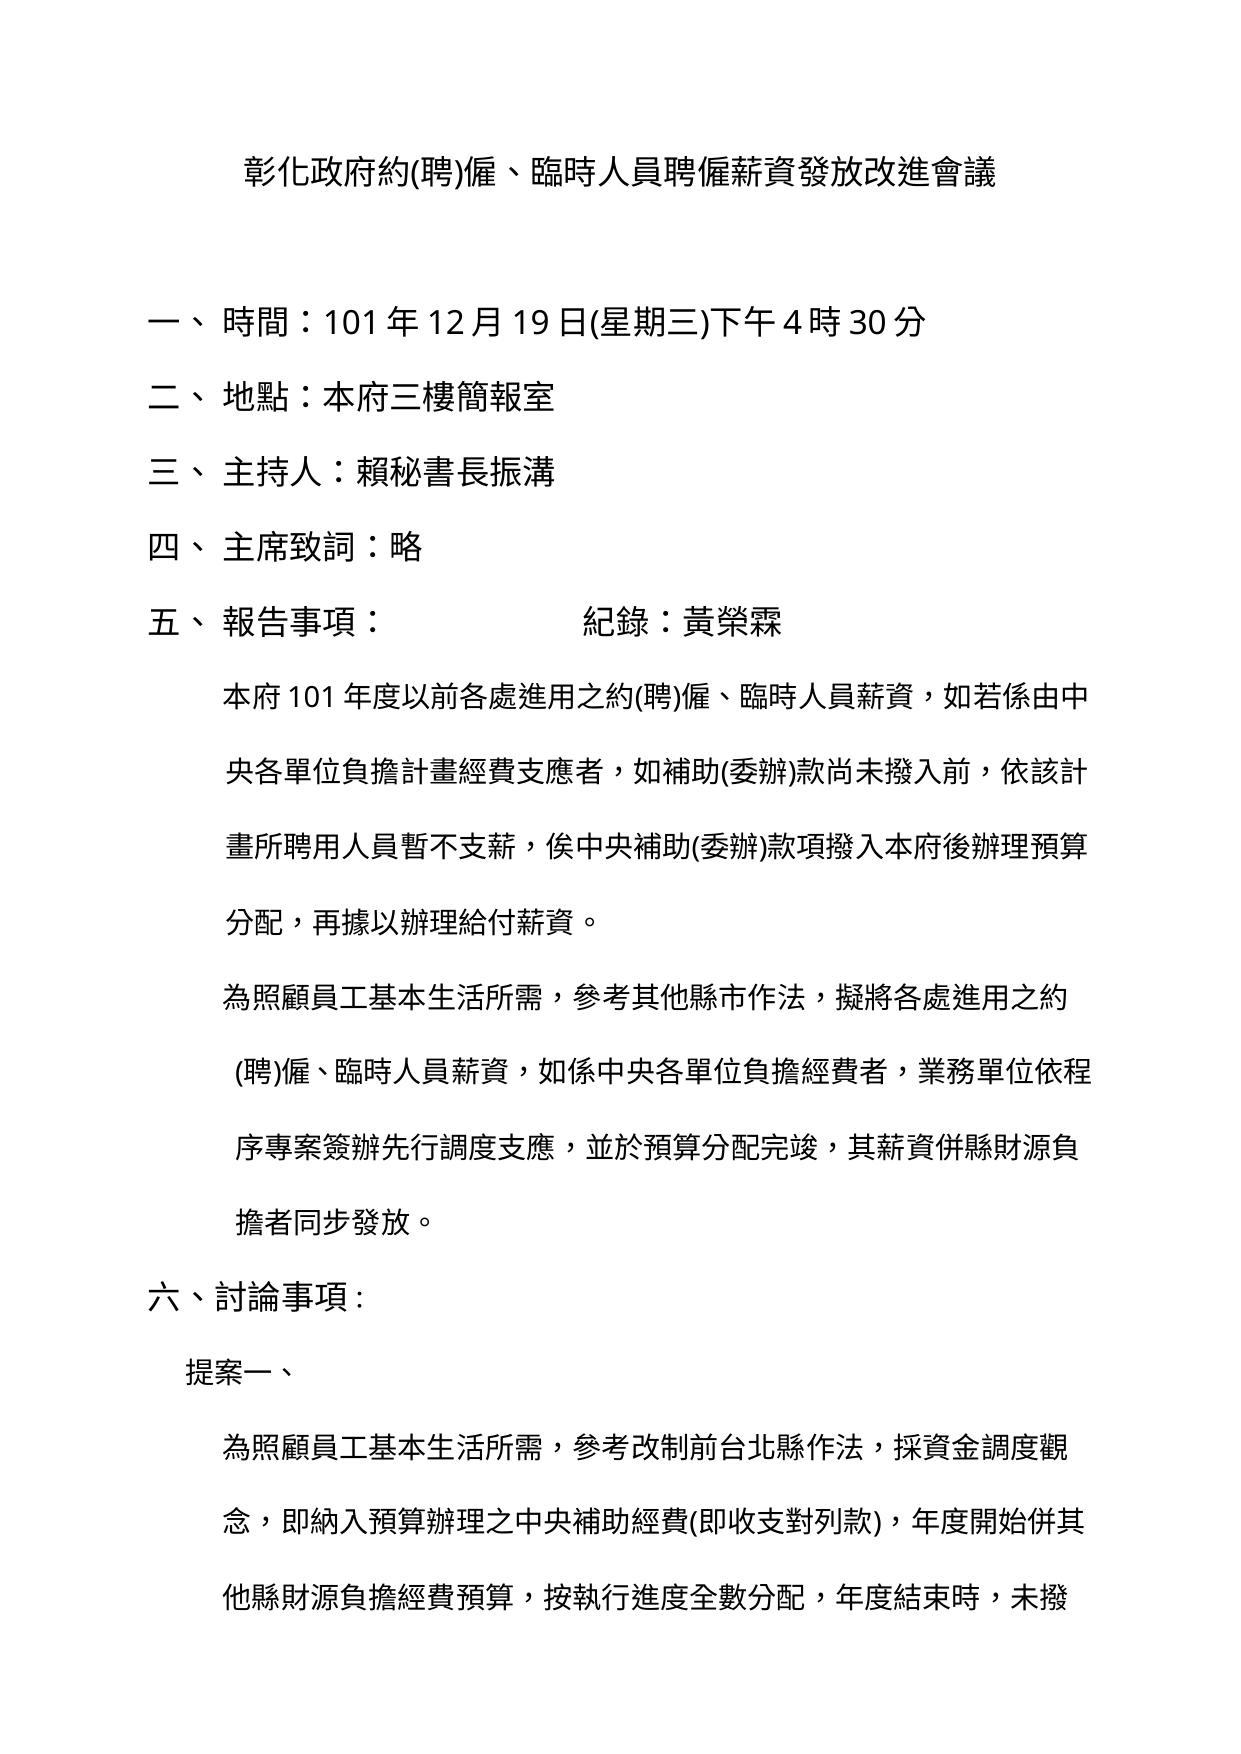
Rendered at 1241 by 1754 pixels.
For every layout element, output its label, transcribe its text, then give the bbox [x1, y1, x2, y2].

text 本府101年度以前各處進用之約(聘)僱、臨時人員薪資，如若係由中央各單位負擔計畫經費支應者，如補助(委辦)款尚未撥入前，依該計畫所聘用人員暫不支薪，俟中央補助(委辦)款項撥入本府後辦理預算分配，再據以辦理給付薪資。 [223, 658, 1092, 958]
text 提案一、 [148, 1333, 1092, 1408]
list 地點：本府三樓簡報室 [148, 358, 1092, 433]
text 為照顧員工基本生活所需，參考其他縣市作法，擬將各處進用之約(聘)僱、臨時人員薪資，如係中央各單位負擔經費者，業務單位依程序專案簽辦先行調度支應，並於預算分配完竣，其薪資併縣財源負擔者同步發放。 [223, 958, 1092, 1258]
text 彰化政府約(聘)僱、臨時人員聘僱薪資發放改進會議 [148, 133, 1092, 208]
list 主席致詞：略 [148, 508, 1092, 583]
list 報告事項： 紀錄：黃榮霖 [148, 583, 1092, 658]
list 主持人：賴秘書長振溝 [148, 433, 1092, 508]
list 時間：101年12月19日(星期三)下午4時30分 [148, 283, 1092, 358]
text 六、討論事項： [148, 1258, 1092, 1333]
text 為照顧員工基本生活所需，參考改制前台北縣作法，採資金調度觀念，即納入預算辦理之中央補助經費(即收支對列款)，年度開始併其他縣財源負擔經費預算，按執行進度全數分配，年度結束時，未撥 [222, 1408, 1092, 1633]
